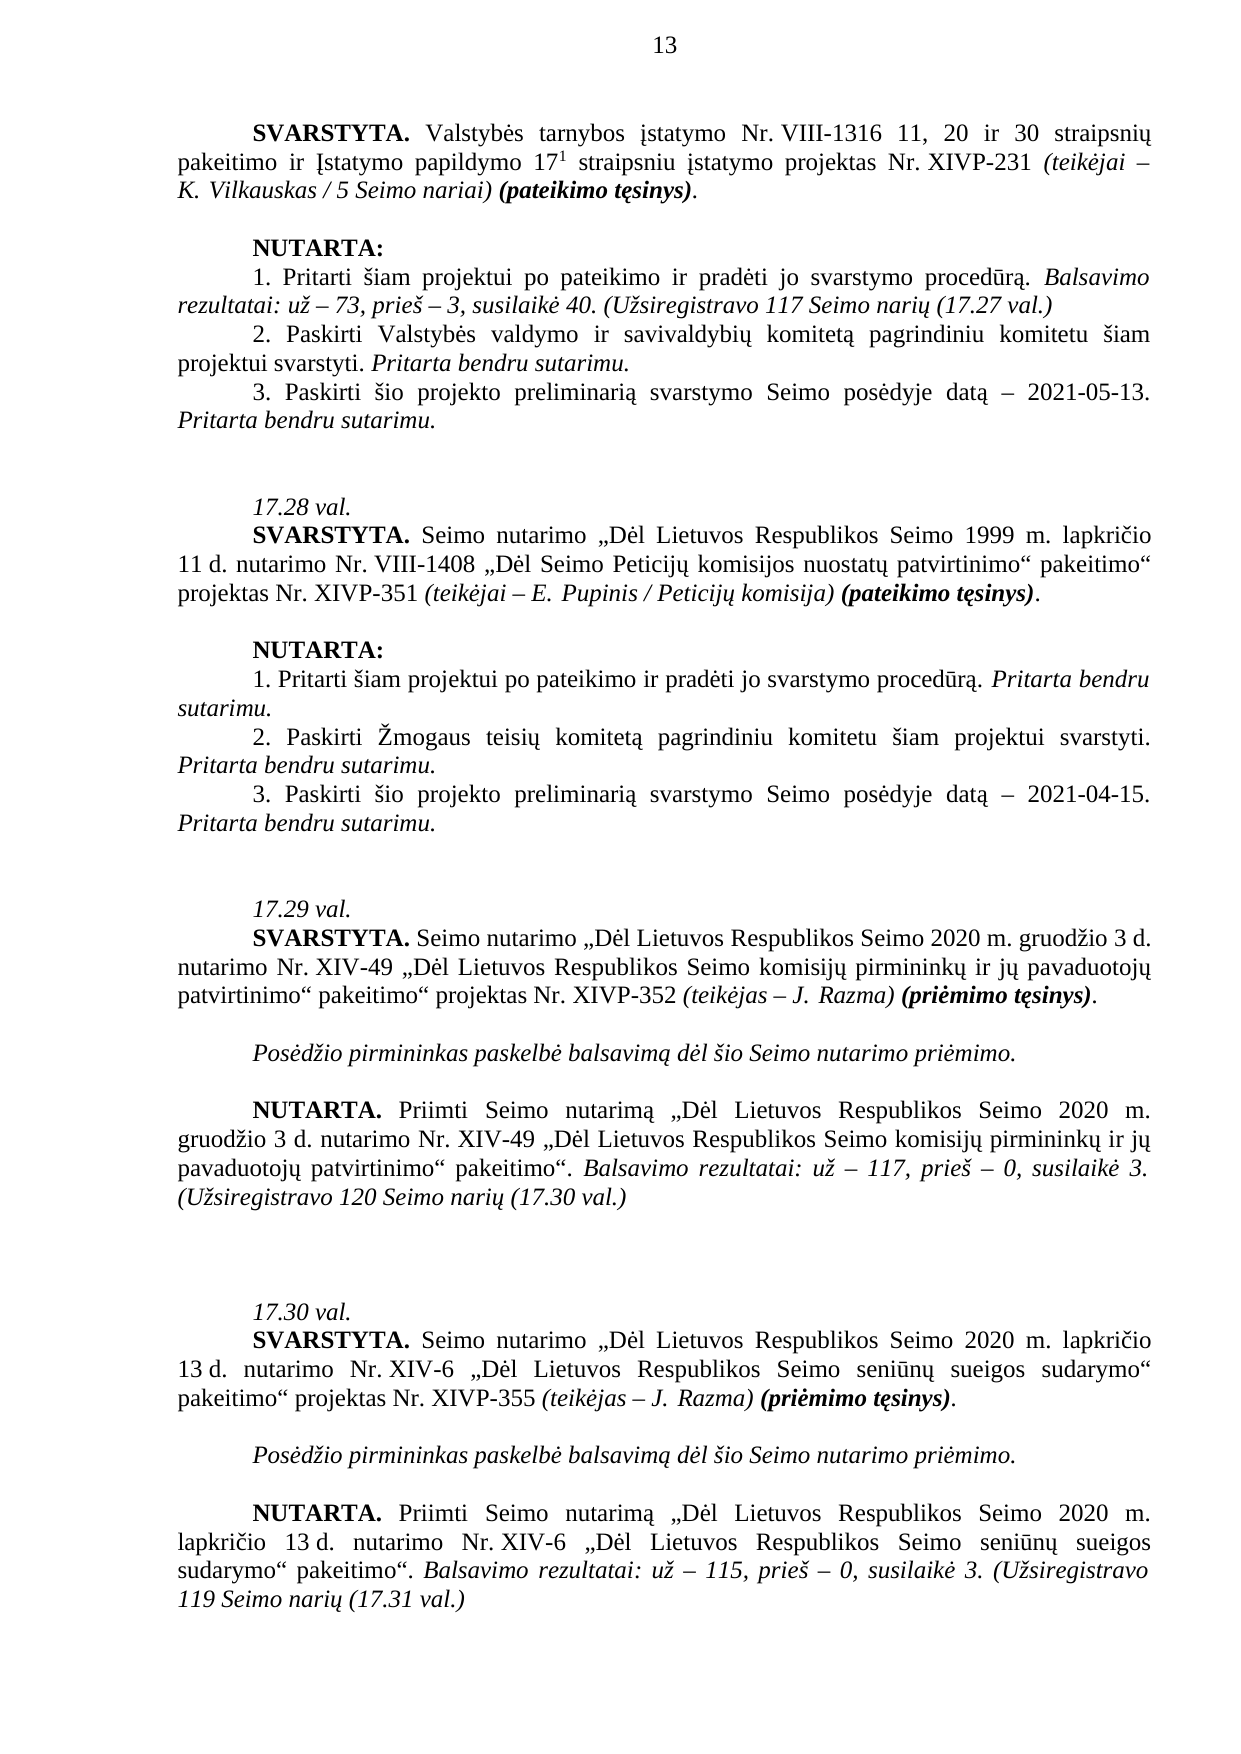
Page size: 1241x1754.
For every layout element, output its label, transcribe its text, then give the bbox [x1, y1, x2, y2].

text 17.30 val. [177, 1297, 1152, 1326]
text SVARSTYTA. Seimo nutarimo „Dėl Lietuvos Respublikos Seimo 1999 m. lapkričio 11 d. nutarimo Nr. VIII-1408 „Dėl Seimo Peticijų komisijos nuostatų patvirtinimo“ pakeitimo“ projektas Nr. XIVP-351 (teikėjai – E. Pupinis / Peticijų komisija) (pateikimo tęsinys). [177, 521, 1152, 607]
text 1. Pritarti šiam projektui po pateikimo ir pradėti jo svarstymo procedūrą. Pritarta bendru sutarimu. [177, 664, 1152, 722]
text 2. Paskirti Valstybės valdymo ir savivaldybių komitetą pagrindiniu komitetu šiam projektui svarstyti. Pritarta bendru sutarimu. [177, 319, 1152, 377]
text Posėdžio pirmininkas paskelbė balsavimą dėl šio Seimo nutarimo priėmimo. [177, 1441, 1152, 1469]
text NUTARTA: [177, 636, 1152, 664]
text 3. Paskirti šio projekto preliminarią svarstymo Seimo posėdyje datą – 2021-05-13. Pritarta bendru sutarimu. [177, 377, 1152, 434]
text SVARSTYTA. Seimo nutarimo „Dėl Lietuvos Respublikos Seimo 2020 m. lapkričio 13 d. nutarimo Nr. XIV-6 „Dėl Lietuvos Respublikos Seimo seniūnų sueigos sudarymo“ pakeitimo“ projektas Nr. XIVP-355 (teikėjas – J. Razma) (priėmimo tęsinys). [177, 1326, 1152, 1412]
text 17.28 val. [177, 492, 1152, 521]
text Posėdžio pirmininkas paskelbė balsavimą dėl šio Seimo nutarimo priėmimo. [177, 1038, 1152, 1067]
text 2. Paskirti Žmogaus teisių komitetą pagrindiniu komitetu šiam projektui svarstyti. Pritarta bendru sutarimu. [177, 722, 1152, 779]
text NUTARTA. Priimti Seimo nutarimą „Dėl Lietuvos Respublikos Seimo 2020 m. lapkričio 13 d. nutarimo Nr. XIV-6 „Dėl Lietuvos Respublikos Seimo seniūnų sueigos sudarymo“ pakeitimo“. Balsavimo rezultatai: už – 115, prieš – 0, susilaikė 3. (Užsiregistravo 119 Seimo narių (17.31 val.) [177, 1498, 1152, 1613]
text SVARSTYTA. Valstybės tarnybos įstatymo Nr. VIII-1316 11, 20 ir 30 straipsnių pakeitimo ir Įstatymo papildymo 171 straipsniu įstatymo projektas Nr. XIVP-231 (teikėjai – K. Vilkauskas / 5 Seimo nariai) (pateikimo tęsinys). [177, 118, 1152, 204]
text NUTARTA: [177, 233, 1152, 262]
text 3. Paskirti šio projekto preliminarią svarstymo Seimo posėdyje datą – 2021-04-15. Pritarta bendru sutarimu. [177, 779, 1152, 837]
text NUTARTA. Priimti Seimo nutarimą „Dėl Lietuvos Respublikos Seimo 2020 m. gruodžio 3 d. nutarimo Nr. XIV-49 „Dėl Lietuvos Respublikos Seimo komisijų pirmininkų ir jų pavaduotojų patvirtinimo“ pakeitimo“. Balsavimo rezultatai: už – 117, prieš – 0, susilaikė 3. (Užsiregistravo 120 Seimo narių (17.30 val.) [177, 1096, 1152, 1211]
text 1. Pritarti šiam projektui po pateikimo ir pradėti jo svarstymo procedūrą. Balsavimo rezultatai: už – 73, prieš – 3, susilaikė 40. (Užsiregistravo 117 Seimo narių (17.27 val.) [177, 262, 1152, 319]
text 17.29 val. [177, 894, 1152, 923]
text SVARSTYTA. Seimo nutarimo „Dėl Lietuvos Respublikos Seimo 2020 m. gruodžio 3 d. nutarimo Nr. XIV-49 „Dėl Lietuvos Respublikos Seimo komisijų pirmininkų ir jų pavaduotojų patvirtinimo“ pakeitimo“ projektas Nr. XIVP-352 (teikėjas – J. Razma) (priėmimo tęsinys). [177, 923, 1152, 1009]
